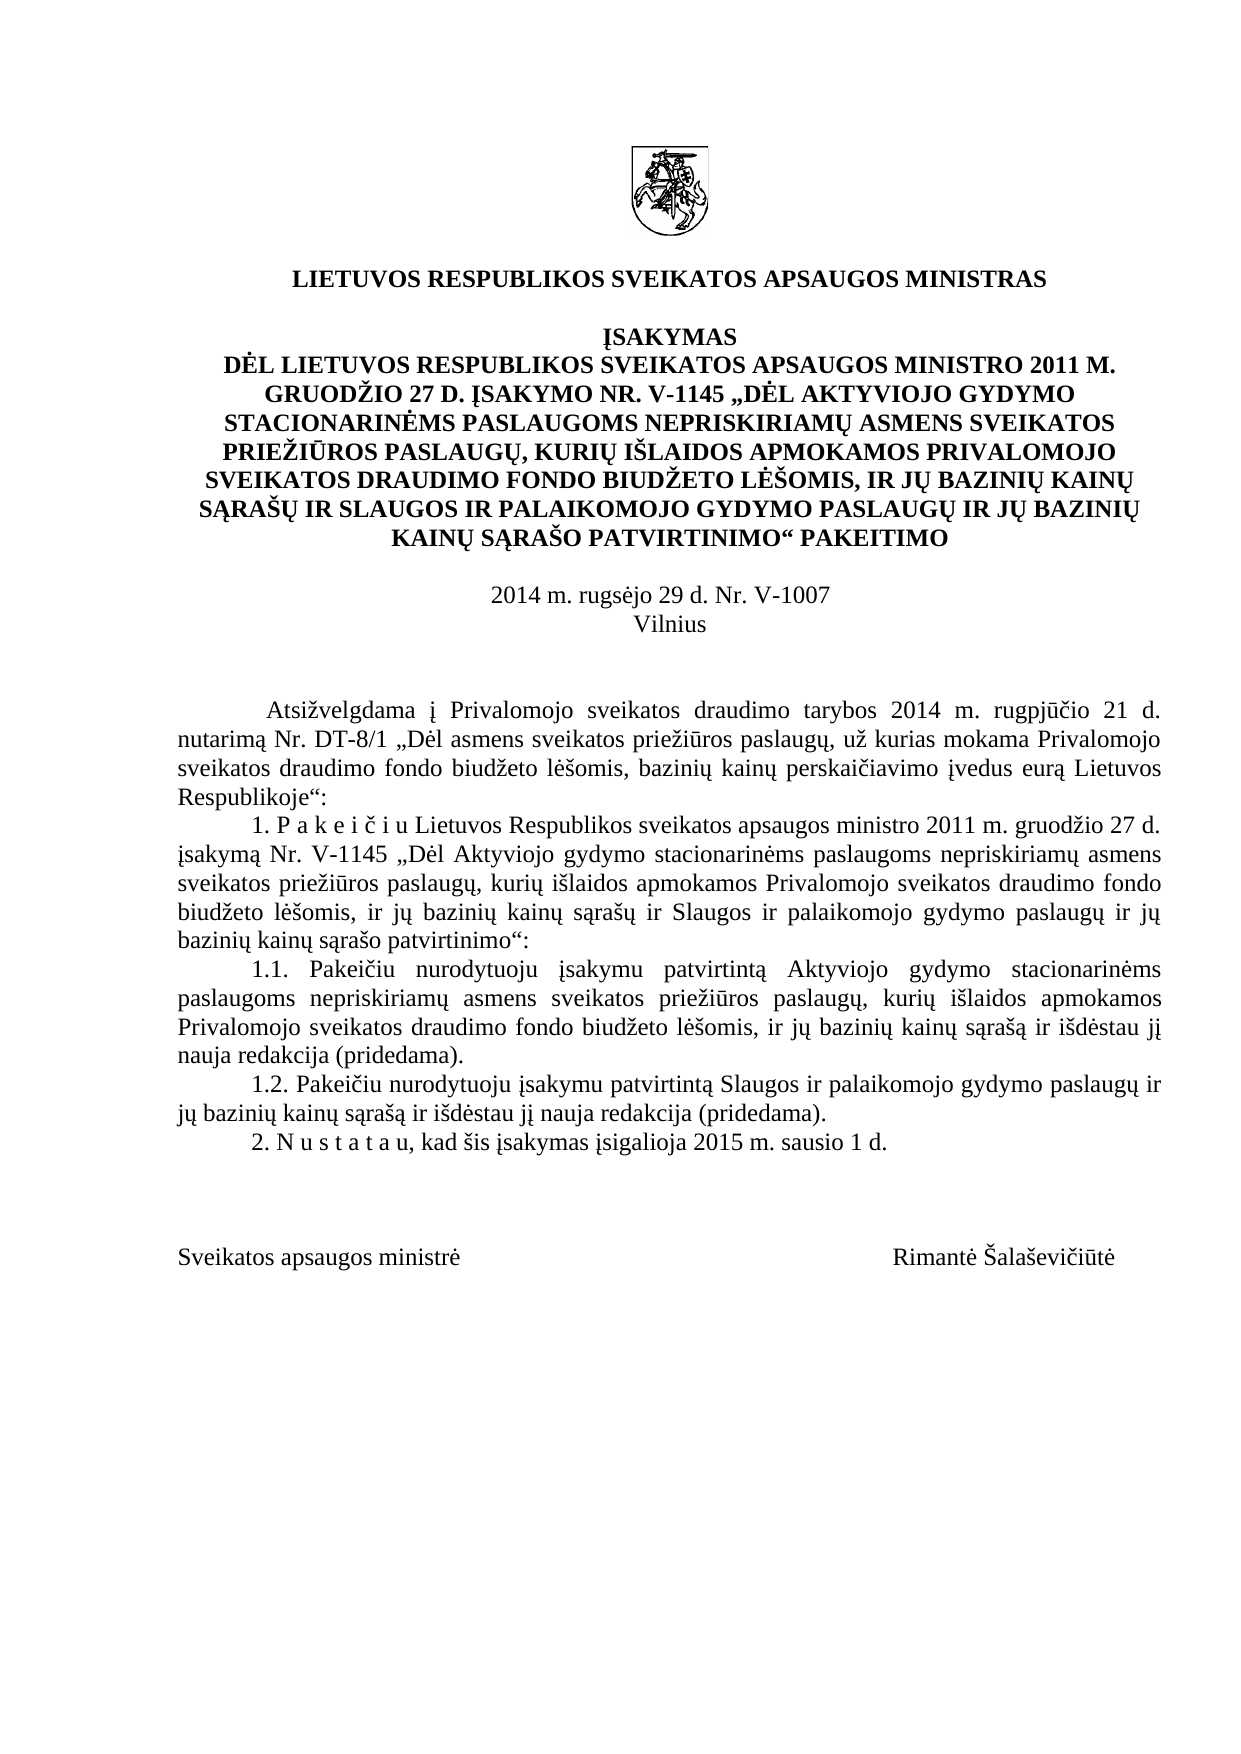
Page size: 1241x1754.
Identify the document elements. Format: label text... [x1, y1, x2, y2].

text 2014 m. rugsėjo 29 d. Nr. V-1007 [177, 581, 1162, 609]
text 1.2. Pakeičiu nurodytuoju įsakymu patvirtintą Slaugos ir palaikomojo gydymo paslaugų ir jų bazinių kainų sąrašą ir išdėstau jį nauja redakcija (pridedama). [177, 1069, 1162, 1127]
text Vilnius [177, 609, 1162, 638]
text DĖL LIETUVOS RESPUBLIKOS SVEIKATOS APSAUGOS MINISTRO 2011 M. GRUODŽIO 27 D. ĮSAKYMO NR. V-1145 „DĖL AKTYVIOJO GYDYMO STACIONARINĖMS PASLAUGOMS NEPRISKIRIAMŲ ASMENS SVEIKATOS PRIEŽIŪROS PASLAUGŲ, KURIŲ IŠLAIDOS APMOKAMOS PRIVALOMOJO SVEIKATOS DRAUDIMO FONDO BIUDŽETO LĖŠOMIS, IR JŲ BAZINIŲ KAINŲ SĄRAŠŲ IR SLAUGOS IR PALAIKOMOJO GYDYMO PASLAUGŲ IR JŲ BAZINIŲ KAINŲ SĄRAŠO PATVIRTINIMO“ PAKEITIMO [177, 351, 1162, 552]
text Sveikatos apsaugos ministrė Rimantė Šalaševičiūtė [177, 1242, 1162, 1271]
text LIETUVOS RESPUBLIKOS SVEIKATOS APSAUGOS MINISTRAS [177, 264, 1162, 293]
text ĮSAKYMAS [177, 322, 1162, 351]
text 1. P a k e i č i u Lietuvos Respublikos sveikatos apsaugos ministro 2011 m. gruodžio 27 d. įsakymą Nr. V-1145 „Dėl Aktyviojo gydymo stacionarinėms paslaugoms nepriskiriamų asmens sveikatos priežiūros paslaugų, kurių išlaidos apmokamos Privalomojo sveikatos draudimo fondo biudžeto lėšomis, ir jų bazinių kainų sąrašų ir Slaugos ir palaikomojo gydymo paslaugų ir jų bazinių kainų sąrašo patvirtinimo“: [177, 811, 1162, 954]
text 1.1. Pakeičiu nurodytuoju įsakymu patvirtintą Aktyviojo gydymo stacionarinėms paslaugoms nepriskiriamų asmens sveikatos priežiūros paslaugų, kurių išlaidos apmokamos Privalomojo sveikatos draudimo fondo biudžeto lėšomis, ir jų bazinių kainų sąrašą ir išdėstau jį nauja redakcija (pridedama). [177, 954, 1162, 1069]
text 2. N u s t a t a u, kad šis įsakymas įsigalioja 2015 m. sausio 1 d. [177, 1127, 1162, 1156]
text Atsižvelgdama į Privalomojo sveikatos draudimo tarybos 2014 m. rugpjūčio 21 d. nutarimą Nr. DT-8/1 „Dėl asmens sveikatos priežiūros paslaugų, už kurias mokama Privalomojo sveikatos draudimo fondo biudžeto lėšomis, bazinių kainų perskaičiavimo įvedus eurą Lietuvos Respublikoje“: [177, 696, 1162, 811]
